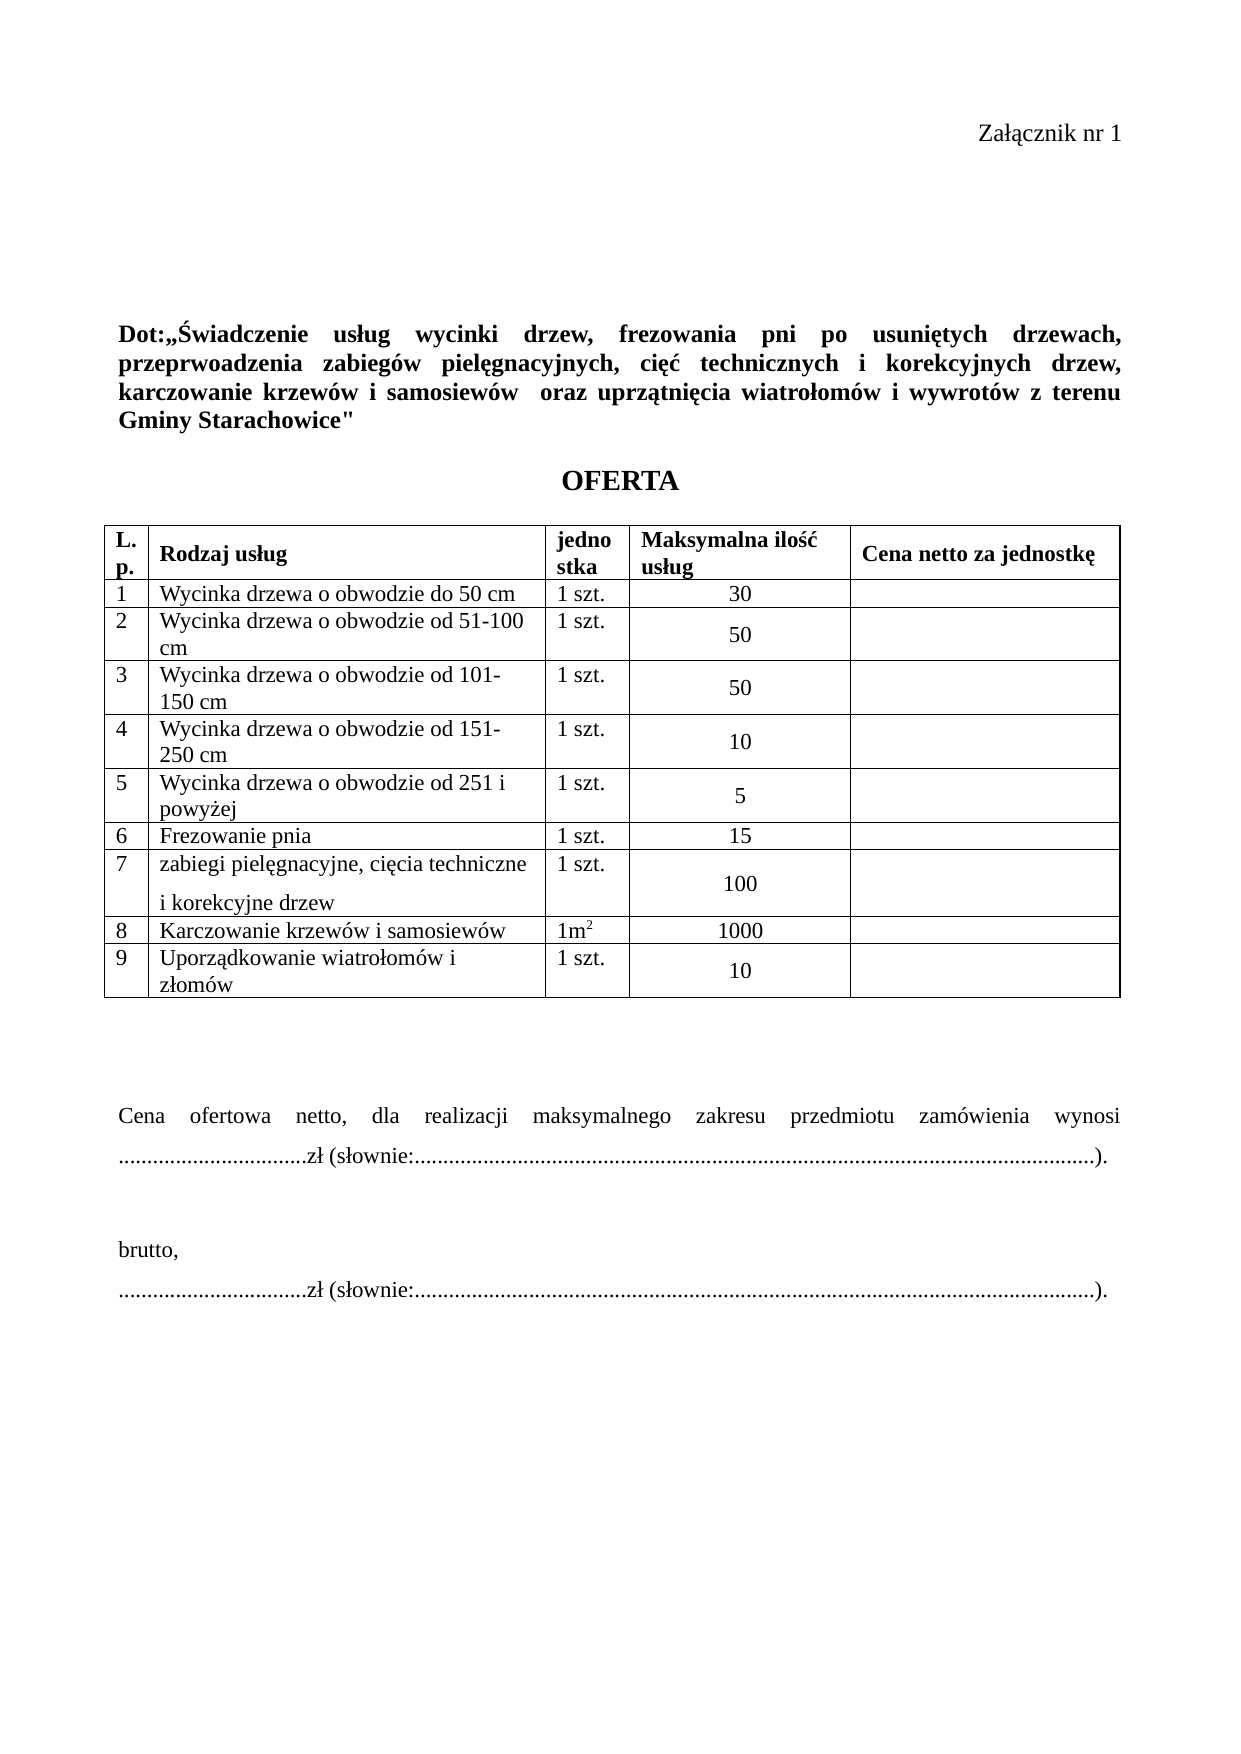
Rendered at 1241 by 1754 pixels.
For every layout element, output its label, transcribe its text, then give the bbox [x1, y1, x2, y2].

table_cell [851, 917, 1119, 943]
table_cell [851, 661, 1119, 714]
table_cell 1 szt. [546, 715, 629, 768]
table_header Maksymalna ilość usług [630, 526, 850, 579]
table_cell [851, 608, 1119, 660]
table_cell 5 [630, 769, 850, 822]
table_header Rodzaj usług [149, 526, 545, 579]
table_cell 4 [105, 715, 148, 768]
table_cell 1 szt. [546, 661, 629, 714]
table_cell Wycinka drzewa o obwodzie od 251 i powyżej [149, 769, 545, 822]
text Dot:„Świadczenie usług wycinki drzew, frezowania pni po usuniętych drzewach, przeprwoadzenia zabiegów pielęgnacyjnych, cięć technicznych i korekcyjnych drzew, karczowanie krzewów i samosiewów oraz uprzątnięcia wiatrołomów i wywrotów z terenu Gminy Starachowice" [118, 319, 1122, 434]
table_cell Wycinka drzewa o obwodzie od 101-150 cm [149, 661, 545, 714]
text Załącznik nr 1 [118, 118, 1122, 147]
table_cell 1 szt. [546, 944, 629, 997]
table_cell 1000 [630, 917, 850, 943]
table_cell 1 szt. [546, 769, 629, 822]
table_cell 2 [105, 608, 148, 660]
table_cell [851, 580, 1119, 607]
table_cell 1 szt. [546, 823, 629, 849]
table_cell 9 [105, 944, 148, 997]
table_cell 50 [630, 608, 850, 660]
table_header L.p. [105, 526, 148, 579]
table_cell Frezowanie pnia [149, 823, 545, 849]
table_cell 3 [105, 661, 148, 714]
table_cell [851, 944, 1119, 997]
table_cell 15 [630, 823, 850, 849]
table_cell Karczowanie krzewów i samosiewów [149, 917, 545, 943]
table_cell Wycinka drzewa o obwodzie do 50 cm [149, 580, 545, 607]
table_cell 30 [630, 580, 850, 607]
list brutto, .................................zł (słownie:.......................................................................................................................). [118, 1236, 1122, 1302]
table_cell zabiegi pielęgnacyjne, cięcia techniczne i korekcyjne drzew [149, 850, 545, 916]
table_cell 50 [630, 661, 850, 714]
table_cell 1 szt. [546, 608, 629, 660]
table_cell Wycinka drzewa o obwodzie od 151-250 cm [149, 715, 545, 768]
table_cell Uporządkowanie wiatrołomów i złomów [149, 944, 545, 997]
table_cell [851, 715, 1119, 768]
table_header Cena netto za jednostkę [851, 526, 1119, 579]
table_cell 10 [630, 944, 850, 997]
table_cell 6 [105, 823, 148, 849]
table_cell [851, 769, 1119, 822]
table_cell 1 szt. [546, 850, 629, 916]
table_cell 10 [630, 715, 850, 768]
table_cell Wycinka drzewa o obwodzie od 51-100 cm [149, 608, 545, 660]
table_cell [851, 850, 1119, 916]
text OFERTA [118, 463, 1122, 497]
table_cell [851, 823, 1119, 849]
table_cell 1 [105, 580, 148, 607]
table_header jednostka [546, 526, 629, 579]
list Cena ofertowa netto, dla realizacji maksymalnego zakresu przedmiotu zamówienia wynosi .................................zł (słownie:.......................................................................................................................). [118, 1103, 1122, 1168]
table_cell 7 [105, 850, 148, 916]
table_cell 1m2 [546, 917, 629, 943]
table_cell 5 [105, 769, 148, 822]
table_cell 100 [630, 850, 850, 916]
table_cell 8 [105, 917, 148, 943]
table_cell 1 szt. [546, 580, 629, 607]
